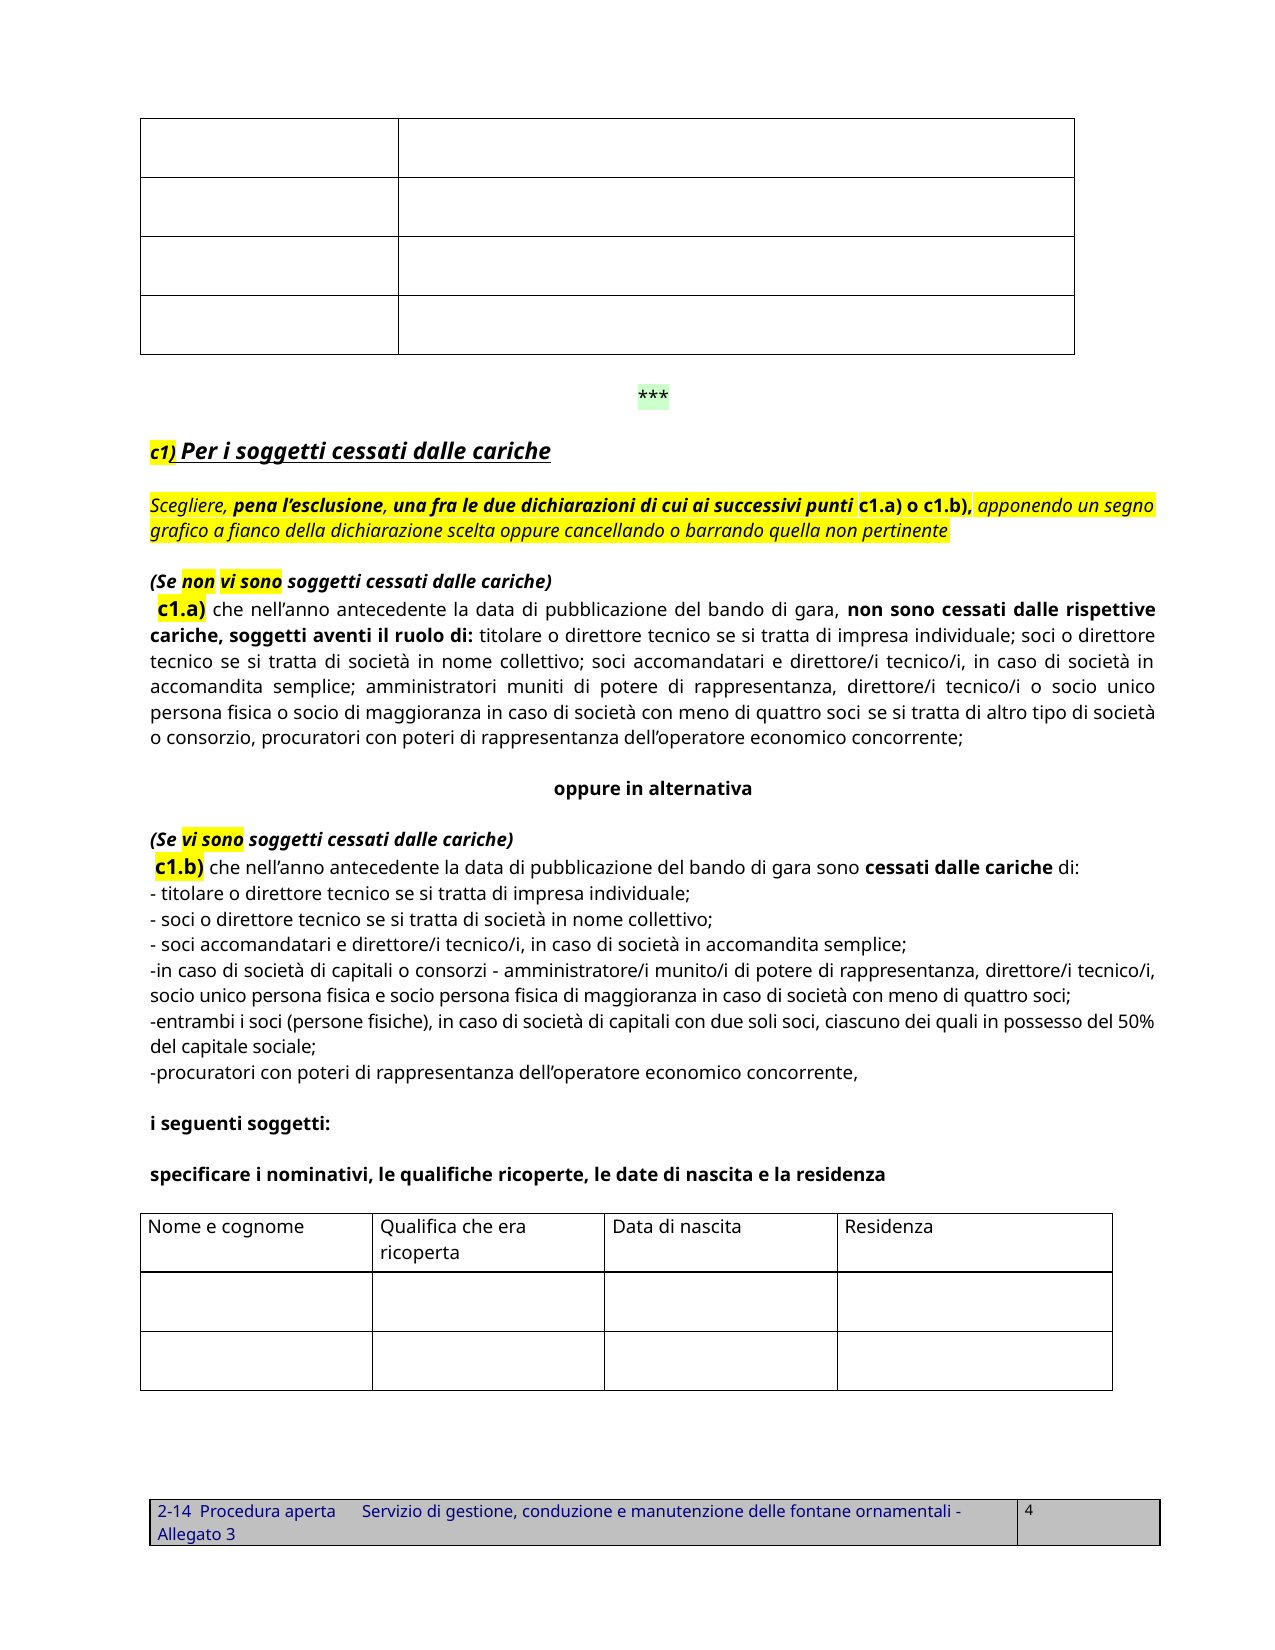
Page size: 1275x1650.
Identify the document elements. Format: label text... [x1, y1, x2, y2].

text c1.a) che nell’anno antecedente la data di pubblicazione del bando di gara, non sono cessati dalle rispettive cariche, soggetti aventi il ruolo di: titolare o direttore tecnico se si tratta di impresa individuale; soci o direttore tecnico se si tratta di società in nome collettivo; soci accomandatari e direttore/i tecnico/i, in caso di società in accomandita semplice; amministratori muniti di potere di rappresentanza, direttore/i tecnico/i o socio unico persona fisica o socio di maggioranza in caso di società con meno di quattro soci se si tratta di altro tipo di società o consorzio, procuratori con poteri di rappresentanza dell’operatore economico concorrente; [150, 594, 1156, 750]
table_cell [399, 237, 1074, 295]
text (Se non vi sono soggetti cessati dalle cariche) [150, 568, 1156, 594]
table_cell [399, 178, 1074, 236]
table_header Residenza [838, 1214, 1112, 1271]
table_cell [838, 1332, 1112, 1389]
table_cell [399, 119, 1074, 177]
text oppure in alternativa [150, 776, 1156, 801]
text specificare i nominativi, le qualifiche ricoperte, le date di nascita e la residenza [150, 1161, 1156, 1187]
table_cell [838, 1273, 1112, 1331]
table_cell [141, 296, 398, 354]
text (Se vi sono soggetti cessati dalle cariche) [150, 827, 1156, 852]
text Scegliere, pena l’esclusione, una fra le due dichiarazioni di cui ai successivi punti c1.a) o c1.b), apponendo un segno grafico a fianco della dichiarazione scelta oppure cancellando o barrando quella non pertinente [150, 492, 1156, 543]
text c1.b) che nell’anno antecedente la data di pubblicazione del bando di gara sono cessati dalle cariche di: [150, 852, 1156, 881]
text - soci accomandatari e direttore/i tecnico/i, in caso di società in accomandita semplice; [150, 932, 1156, 957]
table_cell [605, 1332, 837, 1389]
table_cell [605, 1273, 837, 1331]
table_cell [399, 296, 1074, 354]
table_header Qualifica che era ricoperta [373, 1214, 604, 1271]
text -entrambi i soci (persone fisiche), in caso di società di capitali con due soli soci, ciascuno dei quali in possesso del 50% del capitale sociale; [150, 1008, 1156, 1059]
text -in caso di società di capitali o consorzi - amministratore/i munito/i di potere di rappresentanza, direttore/i tecnico/i, socio unico persona fisica e socio persona fisica di maggioranza in caso di società con meno di quattro soci; [150, 957, 1156, 1008]
table_cell [373, 1332, 604, 1389]
text c1) Per i soggetti cessati dalle cariche [150, 435, 1156, 466]
table_cell [141, 237, 398, 295]
table_cell [373, 1273, 604, 1331]
text - soci o direttore tecnico se si tratta di società in nome collettivo; [150, 906, 1156, 932]
text - titolare o direttore tecnico se si tratta di impresa individuale; [150, 881, 1156, 906]
table_cell [141, 178, 398, 236]
table_cell [141, 119, 398, 177]
table_header Data di nascita [605, 1214, 837, 1271]
text -procuratori con poteri di rappresentanza dell’operatore economico concorrente, [150, 1059, 1156, 1085]
table_cell [141, 1332, 372, 1389]
text i seguenti soggetti: [150, 1110, 1156, 1136]
table_header Nome e cognome [141, 1214, 372, 1271]
text *** [150, 384, 1156, 410]
table_cell [141, 1273, 372, 1331]
